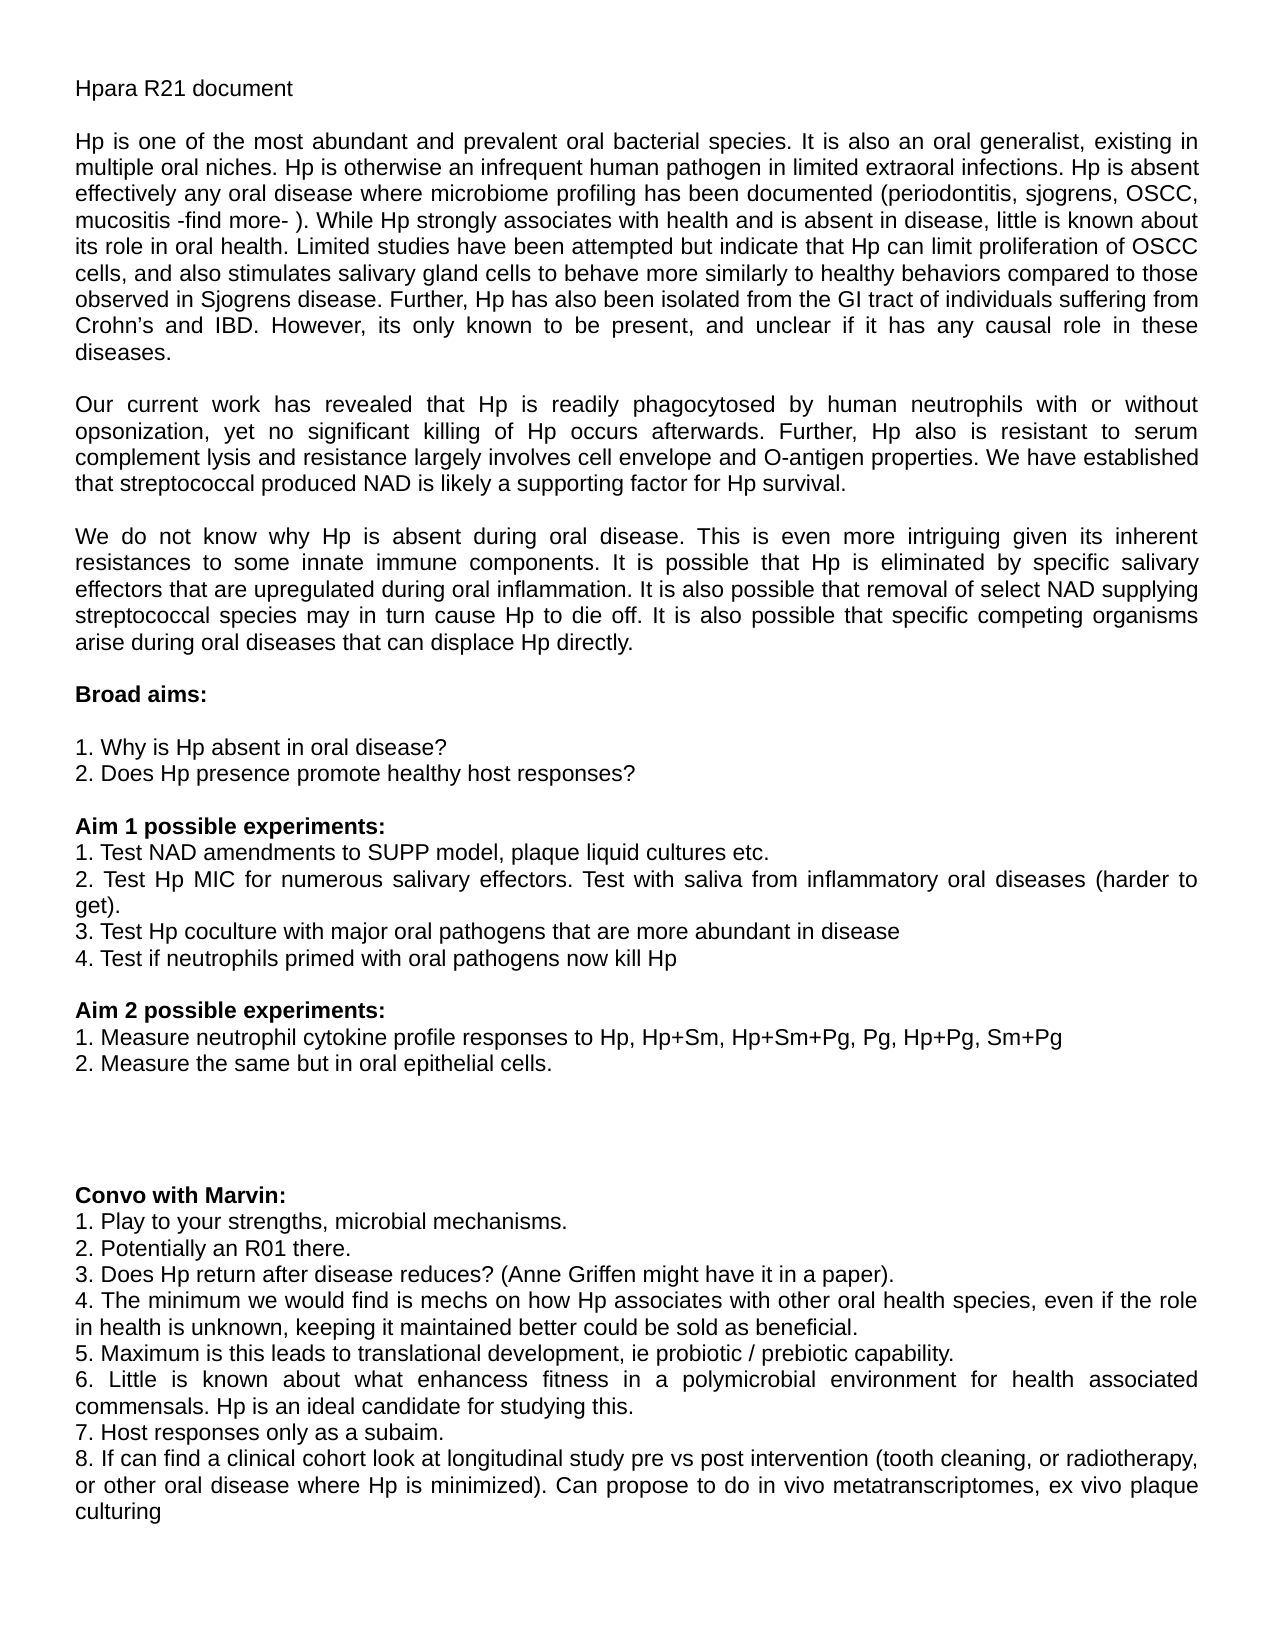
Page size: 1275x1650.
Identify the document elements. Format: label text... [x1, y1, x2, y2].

text We do not know why Hp is absent during oral disease. This is even more intriguing given its inherent resistances to some innate immune components. It is possible that Hp is eliminated by specific salivary effectors that are upregulated during oral inflammation. It is also possible that removal of select NAD supplying streptococcal species may in turn cause Hp to die off. It is also possible that specific competing organisms arise during oral diseases that can displace Hp directly. [75, 523, 1200, 655]
text 3. Test Hp coculture with major oral pathogens that are more abundant in disease [75, 918, 1200, 945]
text 1. Why is Hp absent in oral disease? [75, 734, 1200, 760]
text 2. Does Hp presence promote healthy host responses? [75, 760, 1200, 787]
text 6. Little is known about what enhancess fitness in a polymicrobial environment for health associated commensals. Hp is an ideal candidate for studying this. [75, 1366, 1200, 1419]
text Hp is one of the most abundant and prevalent oral bacterial species. It is also an oral generalist, existing in multiple oral niches. Hp is otherwise an infrequent human pathogen in limited extraoral infections. Hp is absent effectively any oral disease where microbiome profiling has been documented (periodontitis, sjogrens, OSCC, mucositis -find more- ). While Hp strongly associates with health and is absent in disease, little is known about its role in oral health. Limited studies have been attempted but indicate that Hp can limit proliferation of OSCC cells, and also stimulates salivary gland cells to behave more similarly to healthy behaviors compared to those observed in Sjogrens disease. Further, Hp has also been isolated from the GI tract of individuals suffering from Crohn’s and IBD. However, its only known to be present, and unclear if it has any causal role in these diseases. [75, 128, 1200, 365]
text 2. Potentially an R01 there. [75, 1234, 1200, 1261]
text 1. Measure neutrophil cytokine profile responses to Hp, Hp+Sm, Hp+Sm+Pg, Pg, Hp+Pg, Sm+Pg [75, 1024, 1200, 1050]
text 7. Host responses only as a subaim. [75, 1419, 1200, 1445]
text Our current work has revealed that Hp is readily phagocytosed by human neutrophils with or without opsonization, yet no significant killing of Hp occurs afterwards. Further, Hp also is resistant to serum complement lysis and resistance largely involves cell envelope and O-antigen properties. We have established that streptococcal produced NAD is likely a supporting factor for Hp survival. [75, 391, 1200, 497]
text Hpara R21 document [75, 75, 1200, 101]
text 2. Test Hp MIC for numerous salivary effectors. Test with saliva from inflammatory oral diseases (harder to get). [75, 866, 1200, 918]
text 4. The minimum we would find is mechs on how Hp associates with other oral health species, even if the role in health is unknown, keeping it maintained better could be sold as beneficial. [75, 1287, 1200, 1340]
text Aim 1 possible experiments: [75, 813, 1200, 839]
text 8. If can find a clinical cohort look at longitudinal study pre vs post intervention (tooth cleaning, or radiotherapy, or other oral disease where Hp is minimized). Can propose to do in vivo metatranscriptomes, ex vivo plaque culturing [75, 1445, 1200, 1524]
text Convo with Marvin: [75, 1182, 1200, 1208]
text 2. Measure the same but in oral epithelial cells. [75, 1050, 1200, 1076]
text Aim 2 possible experiments: [75, 997, 1200, 1024]
text 4. Test if neutrophils primed with oral pathogens now kill Hp [75, 945, 1200, 971]
text 3. Does Hp return after disease reduces? (Anne Griffen might have it in a paper). [75, 1261, 1200, 1287]
text 1. Test NAD amendments to SUPP model, plaque liquid cultures etc. [75, 839, 1200, 866]
text Broad aims: [75, 681, 1200, 707]
text 5. Maximum is this leads to translational development, ie probiotic / prebiotic capability. [75, 1340, 1200, 1366]
text 1. Play to your strengths, microbial mechanisms. [75, 1208, 1200, 1234]
